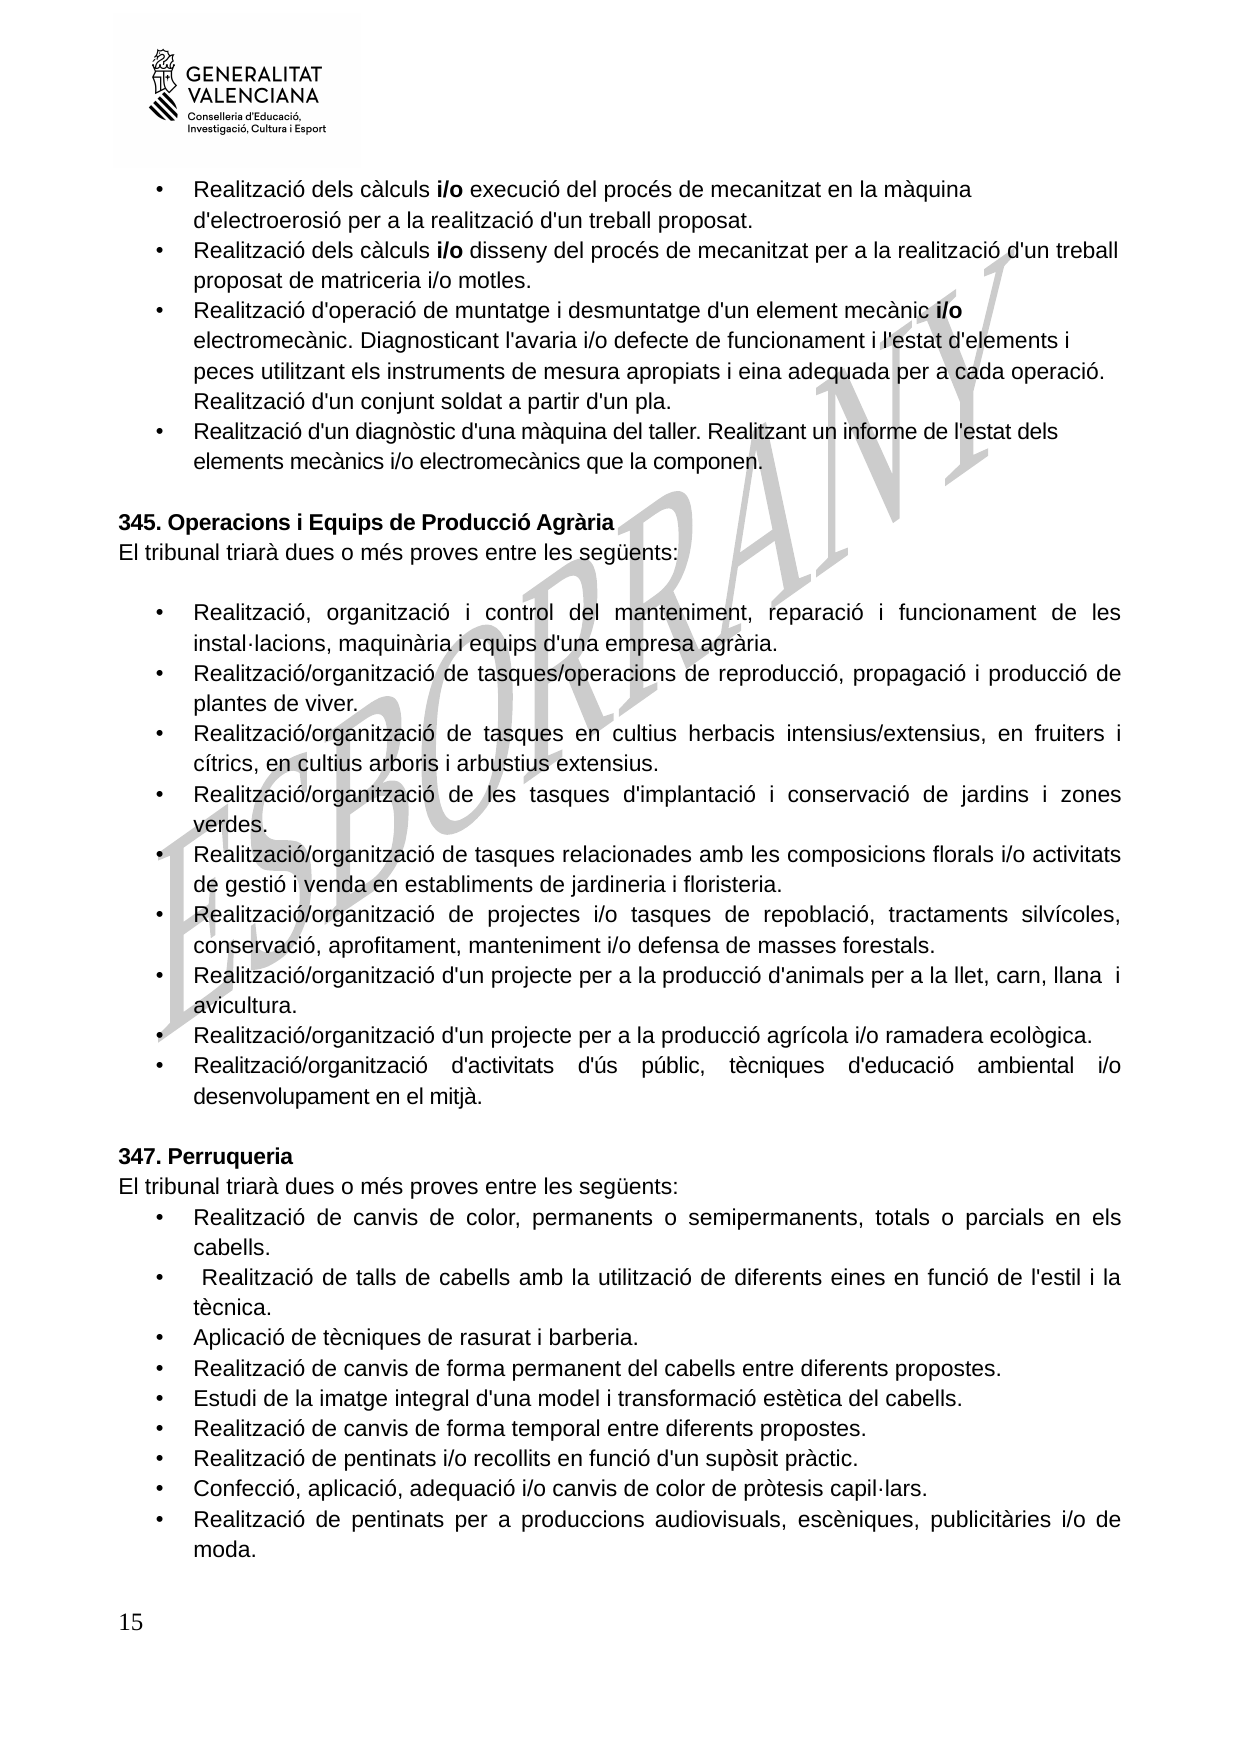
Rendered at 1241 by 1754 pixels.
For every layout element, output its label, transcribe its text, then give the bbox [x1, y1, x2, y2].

picture [113, 13, 362, 168]
list Realització de pentinats i/o recollits en funció d'un supòsit pràctic. [156, 1445, 1122, 1471]
text 345. Operacions i Equips de Producció Agrària [118, 509, 643, 535]
list Realització/organització de les tasques d'implantació i conservació de jardins i zones verdes. [263, 781, 336, 837]
list Realització dels càlculs i/o disseny del procés de mecanitzat per a la realització d'un treball proposat de matriceria i/o motles. [156, 237, 1122, 293]
text El tribunal triarà dues o més proves entre les següents: [687, 539, 735, 565]
list Realització de canvis de color, permanents o semipermanents, totals o parcials en els cabells. [156, 1203, 1122, 1260]
list Realització de talls de cabells amb la utilització de diferents eines en funció de l'estil i la tècnica. [156, 1264, 1122, 1320]
list Realització/organització de tasques/operacions de reproducció, propagació i producció de plantes de viver. [156, 660, 441, 716]
list Realització/organització de tasques en cultius herbacis intensius/extensius, en fruiters i cítrics, en cultius arboris i arbustius extensius. [156, 720, 344, 777]
text El tribunal triarà dues o més proves entre les següents: [118, 1173, 1122, 1199]
list Realització de pentinats per a produccions audiovisuals, escèniques, publicitàries i/o de moda. [156, 1506, 1122, 1562]
list Realització d'operació de muntatge i desmuntatge d'un element mecànic i/o electromecànic. Diagnosticant l'avaria i/o defecte de funcionament i l'estat d'elements i peces utilitzant els instruments de mesura apropiats i eina adequada per a cada operació. Realització d'un conjunt soldat a partir d'un pla. [974, 297, 1122, 414]
list Realització, organització i control del manteniment, reparació i funcionament de les instal·lacions, maquinària i equips d'una empresa agrària. [156, 599, 534, 656]
list Realització/organització de tasques relacionades amb les composicions florals i/o activitats de gestió i venda en establiments de jardineria i floristeria. [184, 841, 299, 897]
list Realització/organització de les tasques d'implantació i conservació de jardins i zones verdes. [438, 781, 489, 820]
text El tribunal triarà dues o més proves entre les següents: [118, 539, 629, 565]
list Realització d'un diagnòstic d'una màquina del taller. Realitzant un informe de l'estat dels elements mecànics i/o electromecànics que la componen. [900, 418, 960, 474]
list Realització/organització de tasques/operacions de reproducció, propagació i producció de plantes de viver. [622, 660, 1122, 716]
list Realització/organització d'activitats d'ús públic, tècniques d'educació ambiental i/o desenvolupament en el mitjà. [156, 1052, 1122, 1109]
list Realització/organització de les tasques d'implantació i conservació de jardins i zones verdes. [156, 781, 264, 837]
list Realització d'un diagnòstic d'una màquina del taller. Realitzant un informe de l'estat dels elements mecànics i/o electromecànics que la componen. [964, 418, 1122, 474]
text [692, 509, 740, 535]
list Realització/organització de les tasques d'implantació i conservació de jardins i zones verdes. [399, 781, 1122, 837]
list Estudi de la imatge integral d'una model i transformació estètica del cabells. [156, 1385, 1122, 1411]
text 347. Perruqueria [118, 1143, 1122, 1169]
list Realització/organització de tasques relacionades amb les composicions florals i/o activitats de gestió i venda en establiments de jardineria i floristeria. [367, 841, 1122, 897]
list Realització/organització de tasques en cultius herbacis intensius/extensius, en fruiters i cítrics, en cultius arboris i arbustius extensius. [536, 720, 1122, 777]
list Confecció, aplicació, adequació i/o canvis de color de pròtesis capil·lars. [156, 1475, 1122, 1502]
list Realització/organització d'un projecte per a la producció agrícola i/o ramadera ecològica. [156, 1022, 1122, 1048]
list Realització/organització de projectes i/o tasques de repoblació, tractaments silvícoles, conservació, aprofitament, manteniment i/o defensa de masses forestals. [184, 901, 299, 958]
list Realització/organització de tasques en cultius herbacis intensius/extensius, en fruiters i cítrics, en cultius arboris i arbustius extensius. [436, 720, 498, 777]
list Realització/organització de projectes i/o tasques de repoblació, tractaments silvícoles, conservació, aprofitament, manteniment i/o defensa de masses forestals. [284, 901, 1122, 958]
list Aplicació de tècniques de rasurat i barberia. [156, 1324, 1122, 1351]
text [785, 509, 828, 535]
text [836, 509, 1122, 535]
list Realització/organització d'un projecte per a la producció d'animals per a la llet, carn, llana i avicultura. [195, 962, 1122, 1018]
list Realització d'un diagnòstic d'una màquina del taller. Realitzant un informe de l'estat dels elements mecànics i/o electromecànics que la componen. [156, 418, 828, 474]
list Realització d'operació de muntatge i desmuntatge d'un element mecànic i/o electromecànic. Diagnosticant l'avaria i/o defecte de funcionament i l'estat d'elements i peces utilitzant els instruments de mesura apropiats i eina adequada per a cada operació. Realització d'un conjunt soldat a partir d'un pla. [156, 297, 960, 414]
list Realització/organització de tasques/operacions de reproducció, propagació i producció de plantes de viver. [580, 660, 629, 716]
list Realització de canvis de forma temporal entre diferents propostes. [156, 1415, 1122, 1441]
list Realització de canvis de forma permanent del cabells entre diferents propostes. [156, 1354, 1122, 1381]
text El tribunal triarà dues o més proves entre les següents: [836, 539, 1122, 565]
list Realització, organització i control del manteniment, reparació i funcionament de les instal·lacions, maquinària i equips d'una empresa agrària. [721, 599, 1122, 656]
list Realització dels càlculs i/o execució del procés de mecanitzat en la màquina d'electroerosió per a la realització d'un treball proposat. [156, 176, 1122, 233]
list Realització/organització de tasques/operacions de reproducció, propagació i producció de plantes de viver. [438, 660, 498, 716]
